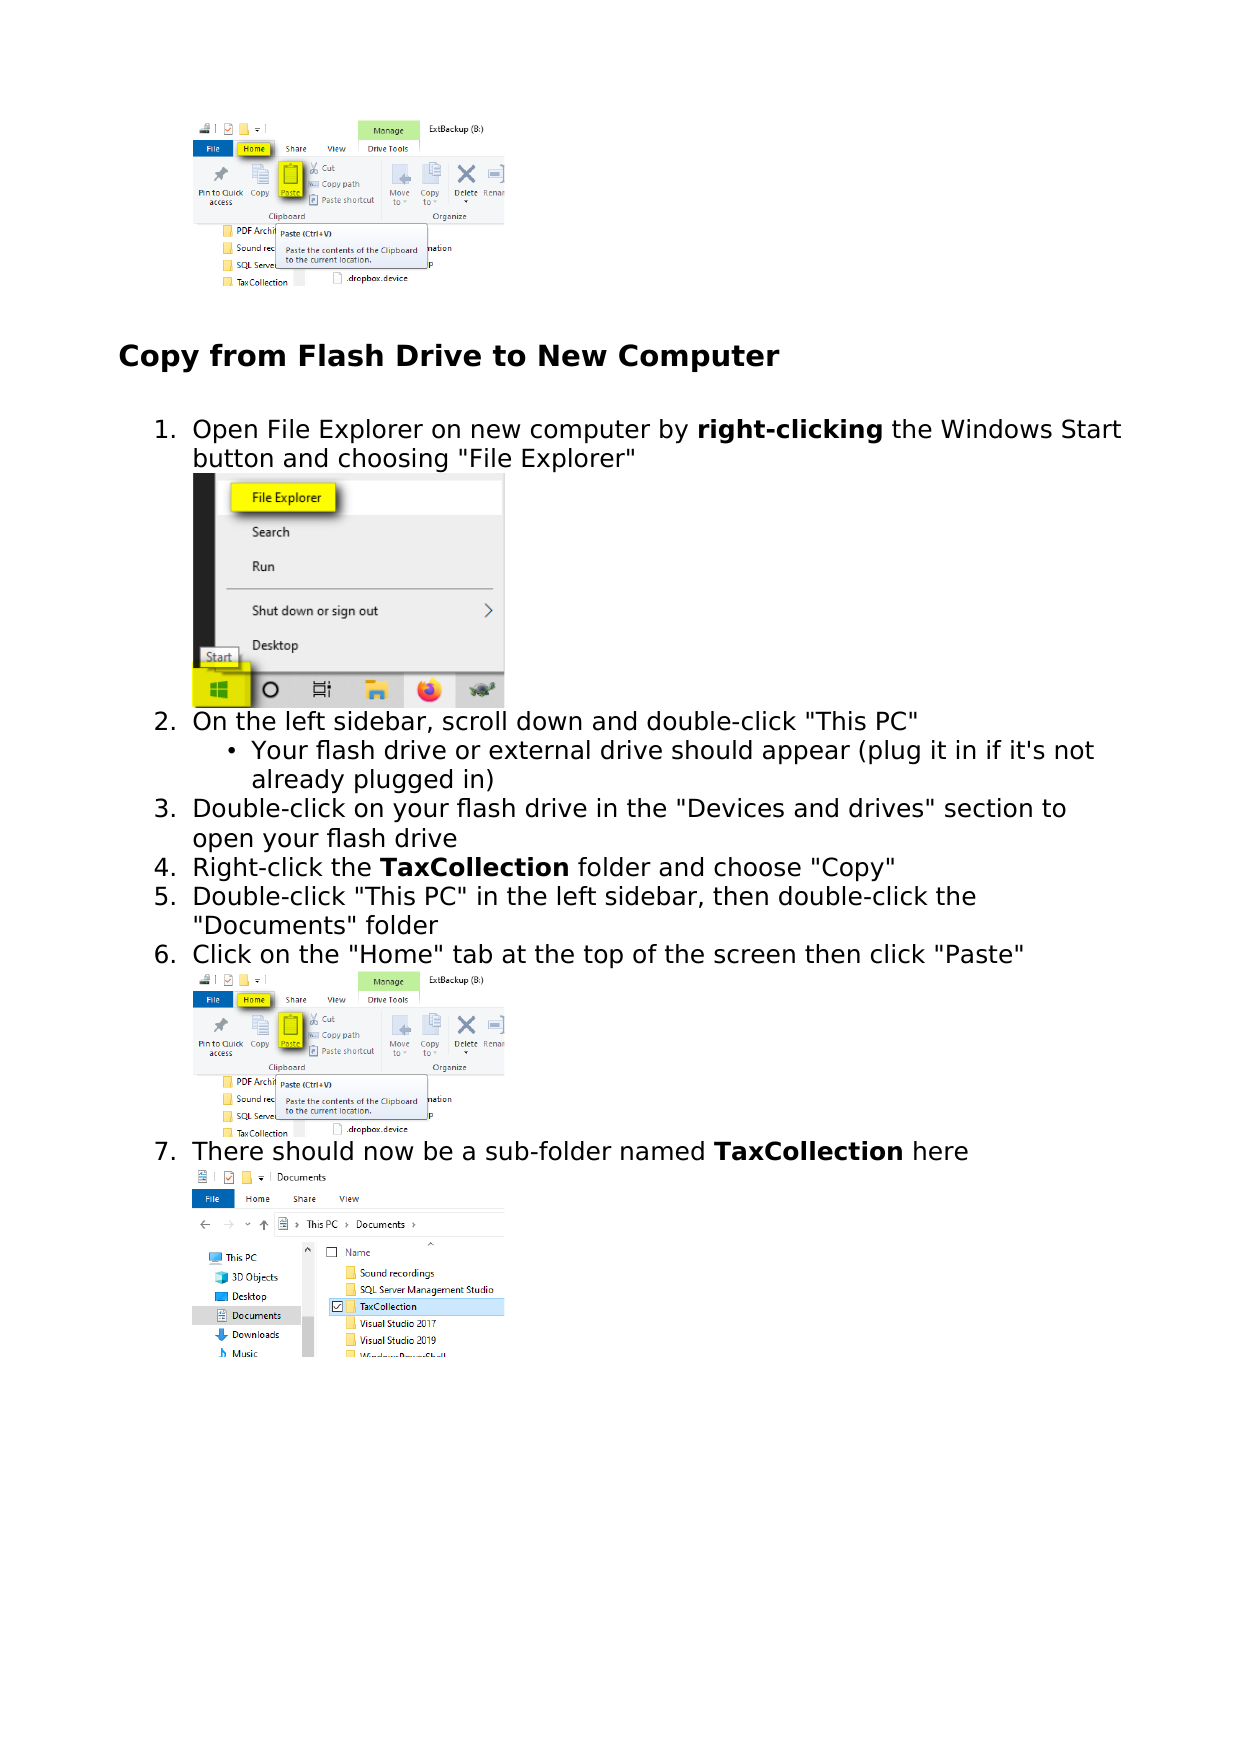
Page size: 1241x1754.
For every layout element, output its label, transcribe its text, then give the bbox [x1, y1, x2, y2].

picture [192, 1165, 505, 1357]
list On the left sidebar, scroll down and double-click "This PC" [177, 707, 1122, 736]
list There should now be a sub-folder named TaxCollection here [177, 1137, 1122, 1357]
subtitle Copy from Flash Drive to New Computer [118, 339, 1122, 373]
list Click on the "Home" tab at the top of the screen then click "Paste" [177, 941, 1122, 1137]
picture [192, 118, 505, 286]
picture [192, 969, 505, 1137]
list Right-click the TaxCollection folder and choose "Copy" [177, 853, 1122, 882]
list [177, 118, 192, 285]
list [505, 118, 1122, 285]
list Your flash drive or external drive should appear (plug it in if it's not already plugged in) [236, 736, 1122, 795]
list Double-click on your flash drive in the "Devices and drives" section to open your flash drive [177, 795, 1122, 853]
picture [192, 473, 505, 708]
list Open File Explorer on new computer by right-clicking the Windows Start button and choosing "File Explorer" [177, 416, 1122, 707]
list Double-click "This PC" in the left sidebar, then double-click the "Documents" folder [177, 882, 1122, 941]
